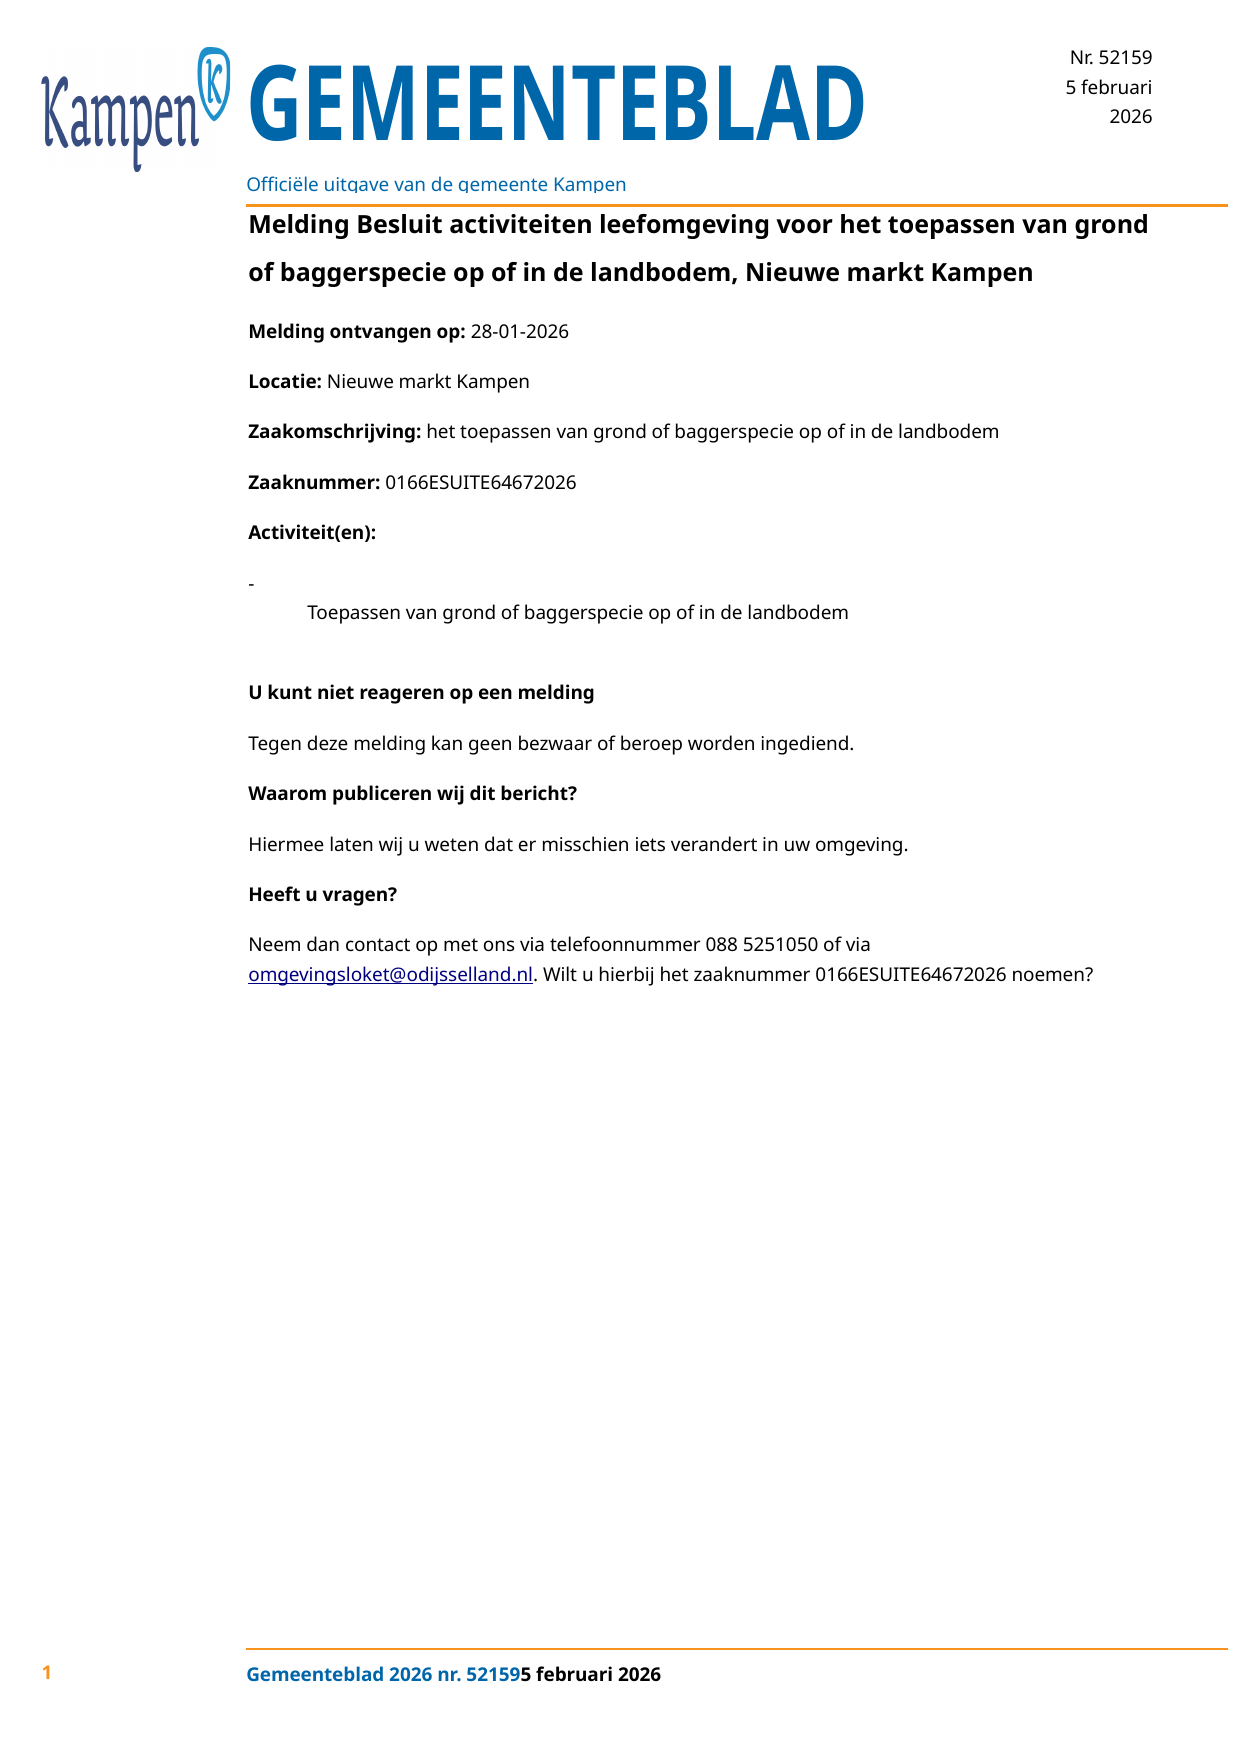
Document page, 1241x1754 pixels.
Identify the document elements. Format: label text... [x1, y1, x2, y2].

text Zaakomschrijving: het toepassen van grond of baggerspecie op of in de landbodem [248, 419, 1152, 444]
text Locatie: Nieuwe markt Kampen [248, 368, 1152, 394]
text Hiermee laten wij u weten dat er misschien iets verandert in uw omgeving. [248, 831, 1152, 857]
text Melding ontvangen op: 28-01-2026 [248, 318, 1152, 344]
text Waarom publiceren wij dit bericht? [248, 780, 1152, 806]
list Toepassen van grond of baggerspecie op of in de landbodem [248, 599, 1152, 625]
text Activiteit(en): [248, 519, 1152, 545]
text Zaaknummer: 0166ESUITE64672026 [248, 469, 1152, 495]
text Melding Besluit activiteiten leefomgeving voor het toepassen van grond of baggerspecie op of in de landbodem, Nieuwe markt Kampen [248, 207, 1152, 288]
text Tegen deze melding kan geen bezwaar of beroep worden ingediend. [248, 730, 1152, 756]
picture [41, 47, 231, 172]
text Neem dan contact op met ons via telefoonnummer 088 5251050 of via omgevingsloket@odijsselland.nl. Wilt u hierbij het zaaknummer 0166ESUITE64672026 noemen? [248, 932, 1152, 987]
text U kunt niet reageren op een melding [248, 679, 1152, 705]
text Heeft u vragen? [248, 881, 1152, 907]
